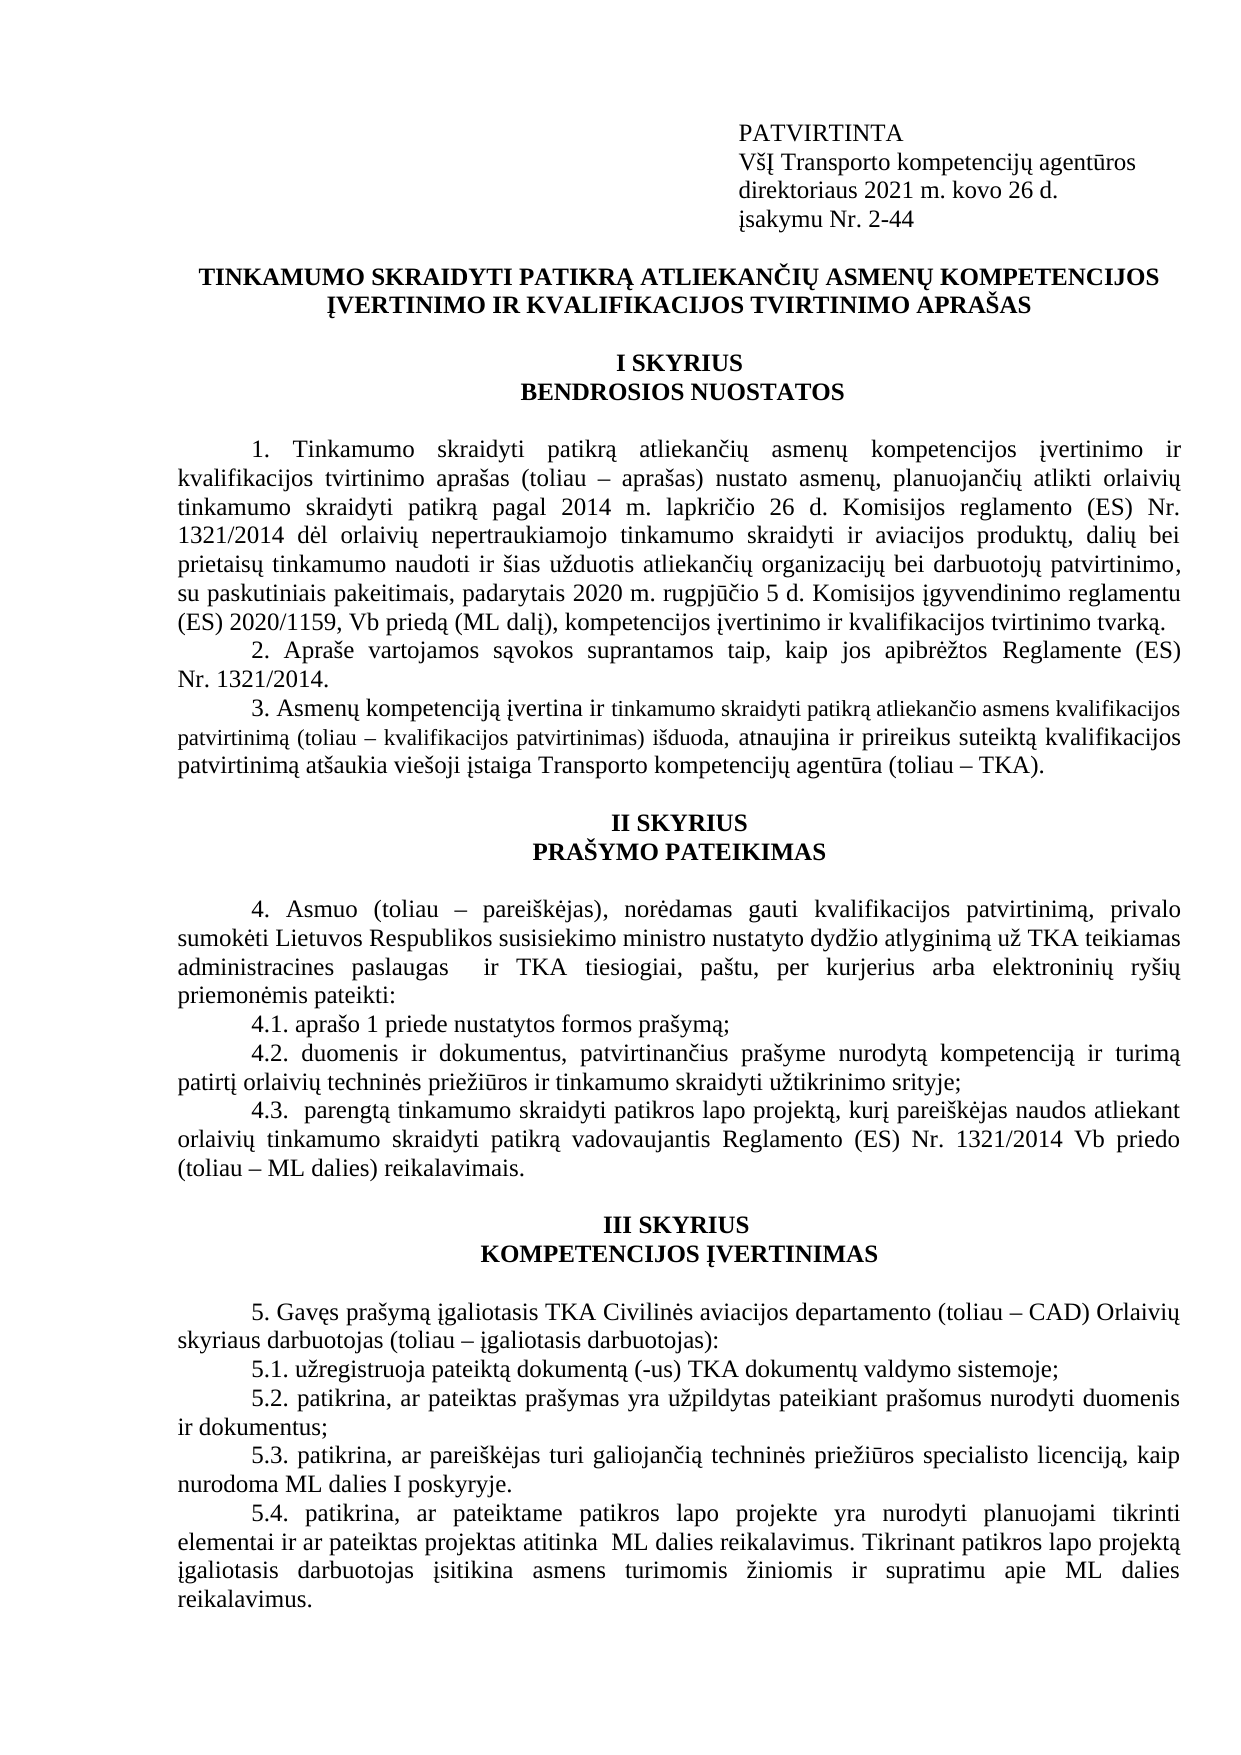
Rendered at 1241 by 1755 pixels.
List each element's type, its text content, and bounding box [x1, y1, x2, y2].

text 4. Asmuo (toliau – pareiškėjas), norėdamas gauti kvalifikacijos patvirtinimą, privalo sumokėti Lietuvos Respublikos susisiekimo ministro nustatyto dydžio atlyginimą už TKA teikiamas administracines paslaugas ir TKA tiesiogiai, paštu, per kurjerius arba elektroninių ryšių priemonėmis pateikti: [177, 894, 1181, 1009]
text 5.3. patikrina, ar pareiškėjas turi galiojančią techninės priežiūros specialisto licenciją, kaip nurodoma ML dalies I poskyryje. [177, 1441, 1181, 1498]
text 5.2. patikrina, ar pateiktas prašymas yra užpildytas pateikiant prašomus nurodyti duomenis ir dokumentus; [177, 1383, 1181, 1441]
text II SKYRIUS [177, 808, 1181, 837]
text VšĮ Transporto kompetencijų agentūros [177, 147, 1181, 176]
text 1. Tinkamumo skraidyti patikrą atliekančių asmenų kompetencijos įvertinimo ir kvalifikacijos tvirtinimo aprašas (toliau – aprašas) nustato asmenų, planuojančių atlikti orlaivių tinkamumo skraidyti patikrą pagal 2014 m. lapkričio 26 d. Komisijos reglamento (ES) Nr. 1321/2014 dėl orlaivių nepertraukiamojo tinkamumo skraidyti ir aviacijos produktų, dalių bei prietaisų tinkamumo naudoti ir šias užduotis atliekančių organizacijų bei darbuotojų patvirtinimo, su paskutiniais pakeitimais, padarytais 2020 m. rugpjūčio 5 d. Komisijos įgyvendinimo reglamentu (ES) 2020/1159, Vb priedą (ML dalį), kompetencijos įvertinimo ir kvalifikacijos tvirtinimo tvarką. [177, 434, 1181, 636]
text TINKAMUMO SKRAIDYTI PATIKRĄ ATLIEKANČIŲ ASMENŲ KOMPETENCIJOS ĮVERTINIMO IR KVALIFIKACIJOS TVIRTINIMO APRAŠAS [177, 262, 1181, 319]
text III SKYRIUS [177, 1211, 1181, 1239]
text KOMPETENCIJOS ĮVERTINIMAS [177, 1239, 1181, 1268]
text BENDROSIOS NUOSTATOS [177, 377, 1181, 406]
text 2. Apraše vartojamos sąvokos suprantamos taip, kaip jos apibrėžtos Reglamente (ES) Nr. 1321/2014. [177, 636, 1181, 693]
text 4.2. duomenis ir dokumentus, patvirtinančius prašyme nurodytą kompetenciją ir turimą patirtį orlaivių techninės priežiūros ir tinkamumo skraidyti užtikrinimo srityje; [177, 1038, 1181, 1096]
text 4.1. aprašo 1 priede nustatytos formos prašymą; [177, 1009, 1181, 1038]
text PATVIRTINTA [177, 118, 1181, 147]
text įsakymu Nr. 2-44 [177, 204, 1181, 233]
text 5.1. užregistruoja pateiktą dokumentą (-us) TKA dokumentų valdymo sistemoje; [177, 1354, 1181, 1383]
text 4.3. parengtą tinkamumo skraidyti patikros lapo projektą, kurį pareiškėjas naudos atliekant orlaivių tinkamumo skraidyti patikrą vadovaujantis Reglamento (ES) Nr. 1321/2014 Vb priedo (toliau – ML dalies) reikalavimais. [177, 1096, 1181, 1182]
text I SKYRIUS [177, 348, 1181, 377]
text PRAŠYMO PATEIKIMAS [177, 837, 1181, 866]
text direktoriaus 2021 m. kovo 26 d. [177, 176, 1181, 204]
text 5. Gavęs prašymą įgaliotasis TKA Civilinės aviacijos departamento (toliau – CAD) Orlaivių skyriaus darbuotojas (toliau – įgaliotasis darbuotojas): [177, 1297, 1181, 1354]
text 3. Asmenų kompetenciją įvertina ir tinkamumo skraidyti patikrą atliekančio asmens kvalifikacijos patvirtinimą (toliau – kvalifikacijos patvirtinimas) išduoda, atnaujina ir prireikus suteiktą kvalifikacijos patvirtinimą atšaukia viešoji įstaiga Transporto kompetencijų agentūra (toliau – TKA). [177, 693, 1181, 779]
text 5.4. patikrina, ar pateiktame patikros lapo projekte yra nurodyti planuojami tikrinti elementai ir ar pateiktas projektas atitinka ML dalies reikalavimus. Tikrinant patikros lapo projektą įgaliotasis darbuotojas įsitikina asmens turimomis žiniomis ir supratimu apie ML dalies reikalavimus. [177, 1498, 1181, 1613]
